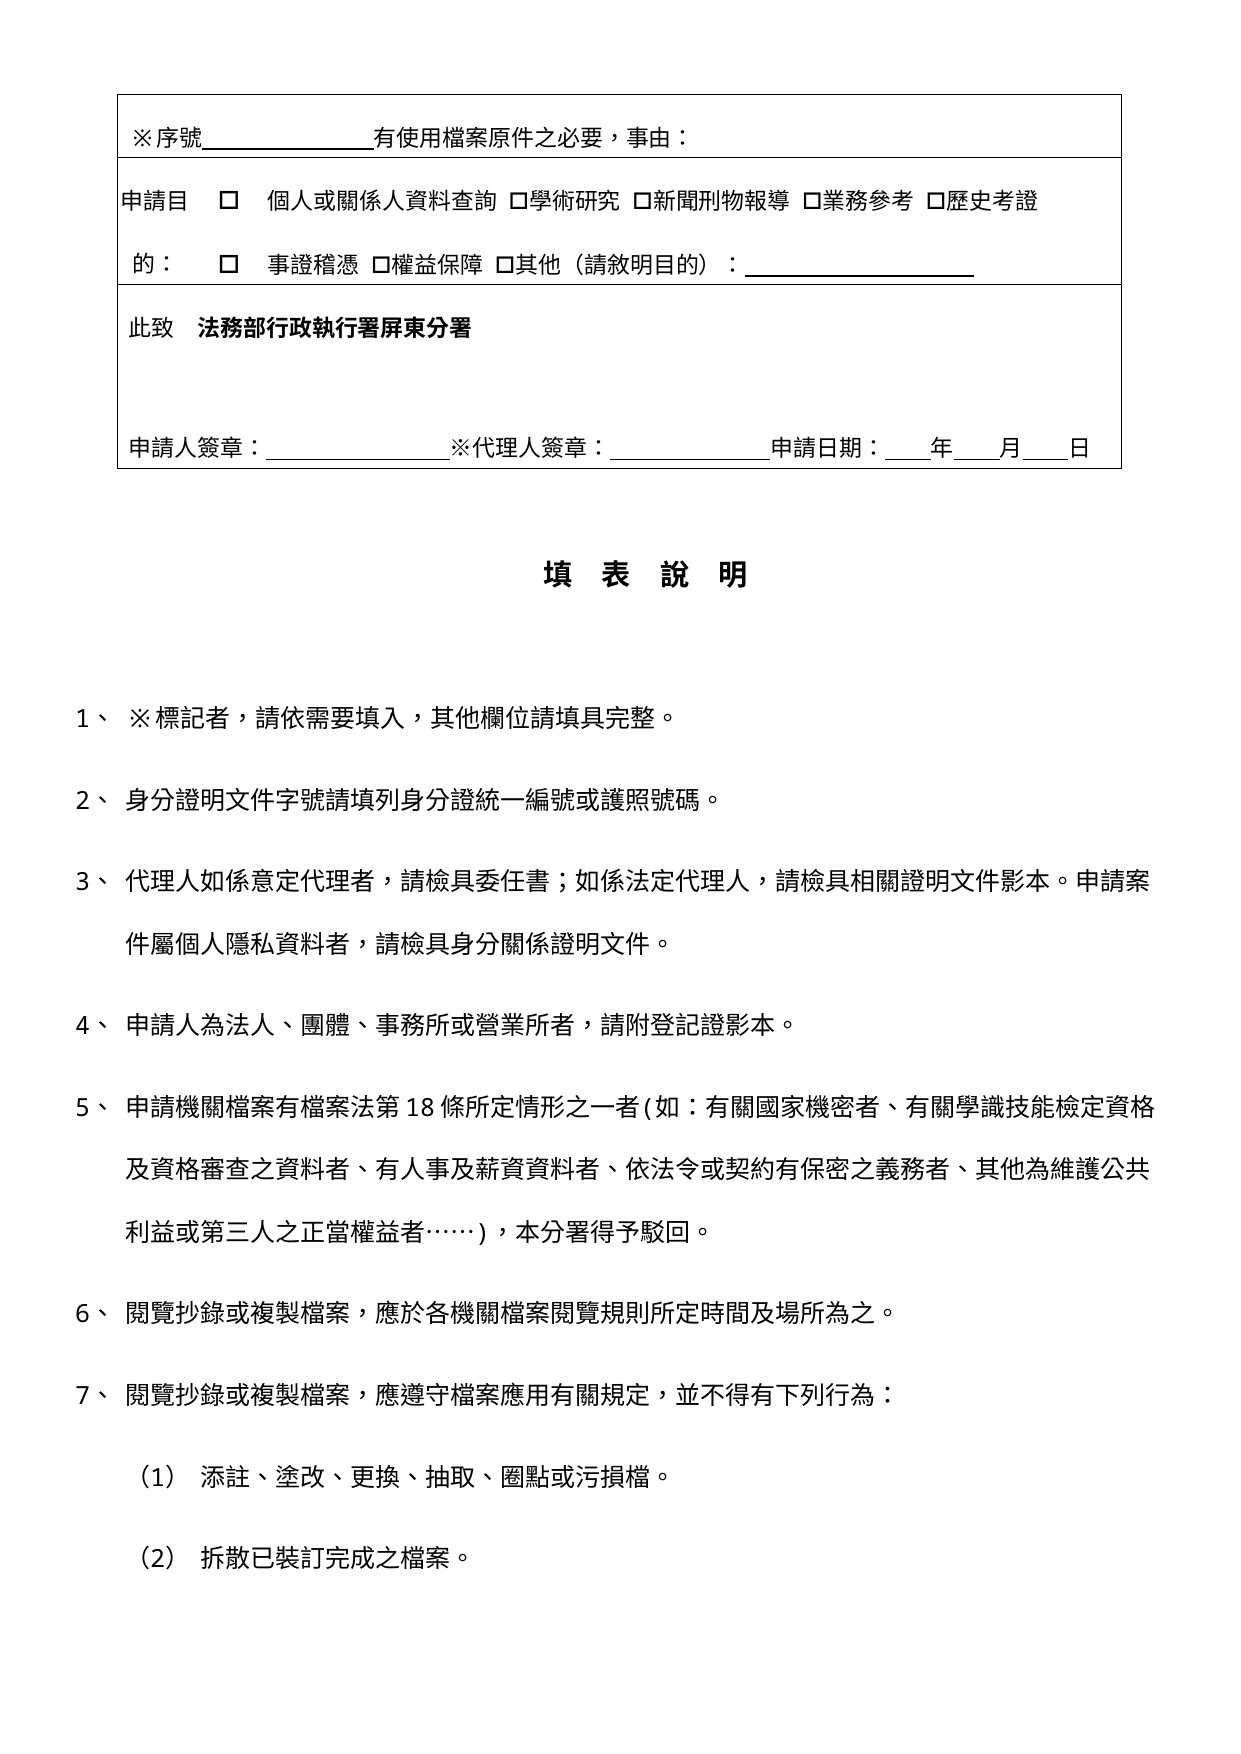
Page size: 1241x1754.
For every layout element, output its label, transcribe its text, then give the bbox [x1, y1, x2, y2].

table_cell 事證稽憑 權益保障 其他（請敘明目的）： [203, 221, 1121, 284]
table_cell 此致 法務部行政執行署屏東分署 申請人簽章： ※代理人簽章： 申請日期： 年 月 日 [118, 285, 1121, 467]
list 申請機關檔案有檔案法第18條所定情形之一者(如：有關國家機密者、有關學識技能檢定資格及資格審查之資料者、有人事及薪資資料者、依法令或契約有保密之義務者、其他為維護公共利益或第三人之正當權益者……)，本分署得予駁回。 [75, 1064, 1165, 1251]
list 拆散已裝訂完成之檔案。 [125, 1515, 1165, 1578]
table_cell 個人或關係人資料查詢 學術研究 新聞刑物報導 業務參考 歷史考證 [203, 158, 1121, 221]
list 代理人如係意定代理者，請檢具委任書；如係法定代理人，請檢具相關證明文件影本。申請案件屬個人隱私資料者，請檢具身分關係證明文件。 [75, 838, 1165, 963]
table_cell [117, 469, 1121, 531]
list 添註、塗改、更換、抽取、圈點或污損檔。 [125, 1433, 1165, 1496]
list 閱覽抄錄或複製檔案，應遵守檔案應用有關規定，並不得有下列行為： [75, 1352, 1165, 1414]
list 申請人為法人、團體、事務所或營業所者，請附登記證影本。 [75, 982, 1165, 1045]
list ※標記者，請依需要填入，其他欄位請填具完整。 [75, 675, 1165, 738]
table_cell 申請目的： [118, 158, 203, 284]
list 閱覽抄錄或複製檔案，應於各機關檔案閱覽規則所定時間及場所為之。 [75, 1270, 1165, 1333]
text 填 表 說 明 [125, 531, 1165, 593]
table_cell ※序號 有使用檔案原件之必要，事由： [118, 95, 1121, 157]
list 身分證明文件字號請填列身分證統一編號或護照號碼。 [75, 757, 1165, 819]
